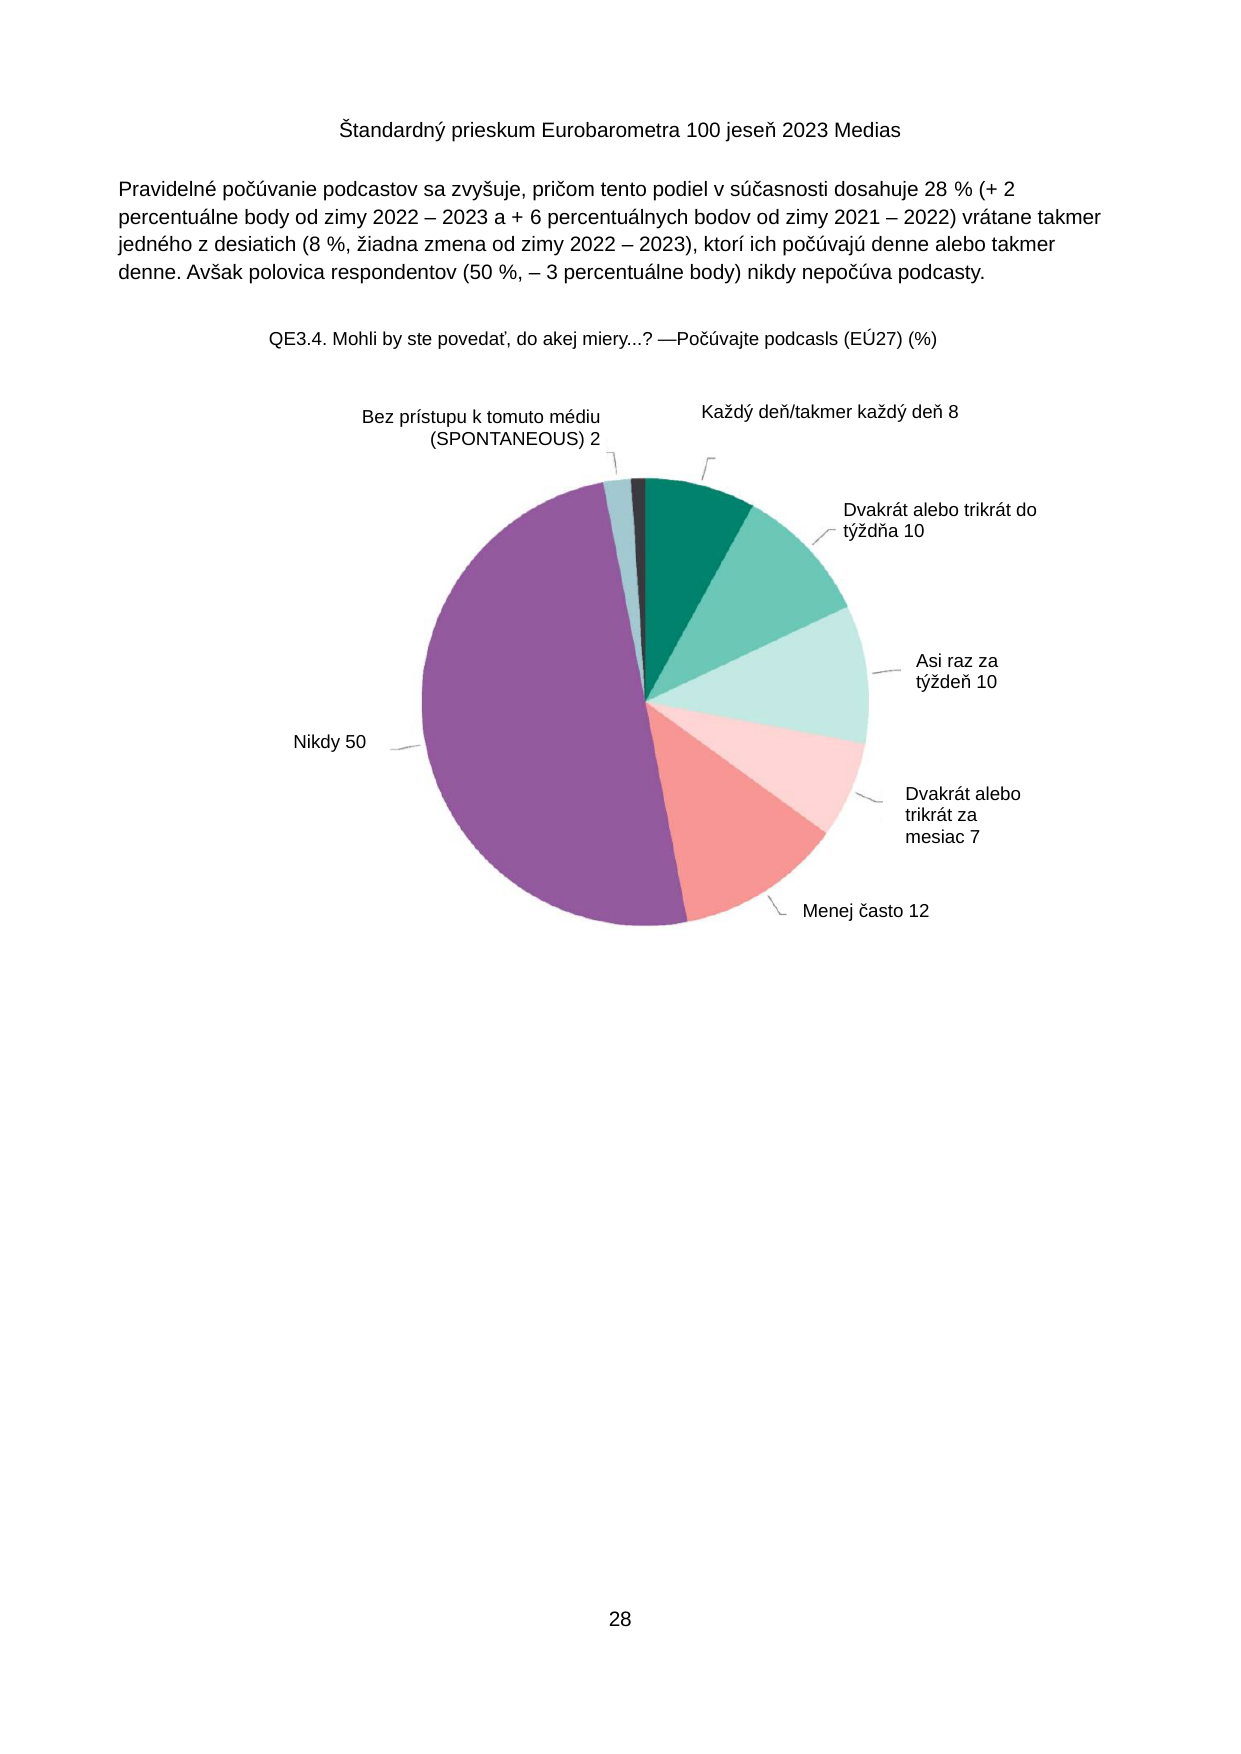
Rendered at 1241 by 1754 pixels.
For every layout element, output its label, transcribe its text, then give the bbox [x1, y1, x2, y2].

picture [555, 438, 562, 444]
text Pravidelné počúvanie podcastov sa zvyšuje, pričom tento podiel v súčasnosti dosahuje 28 % (+ 2 percentuálne body od zimy 2022 – 2023 a + 6 percentuálnych bodov od zimy 2021 – 2022) vrátane takmer jedného z desiatich (8 %, žiadna zmena od zimy 2022 – 2023), ktorí ich počúvajú denne alebo takmer denne. Avšak polovica respondentov (50 %, – 3 percentuálne body) nikdy nepočúva podcasty. [118, 177, 1122, 283]
picture [541, 438, 550, 444]
picture [385, 438, 914, 930]
picture [908, 789, 914, 799]
picture [464, 438, 473, 444]
